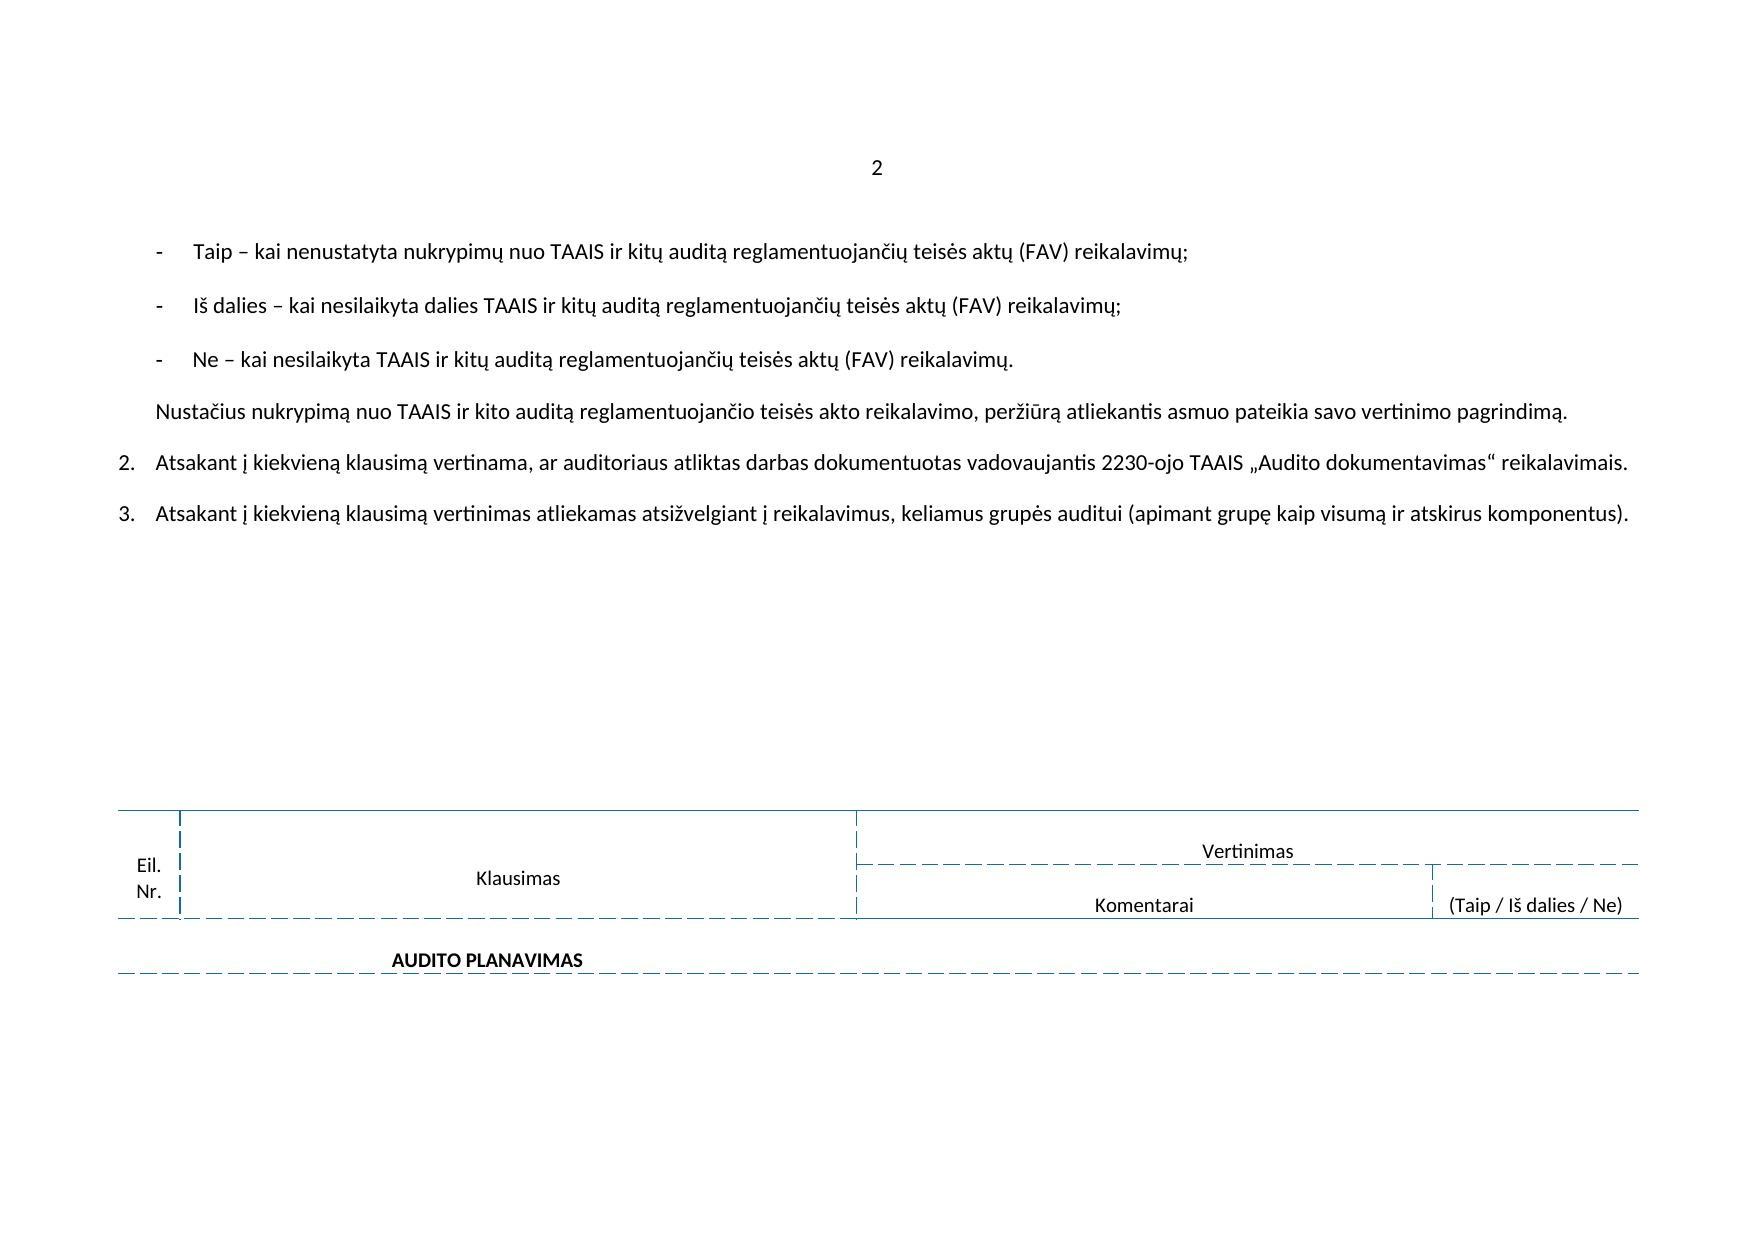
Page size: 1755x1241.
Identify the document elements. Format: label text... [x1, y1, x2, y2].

table_header Eil. Nr. [118, 811, 180, 918]
table_cell (Taip / Iš dalies / Ne) [1432, 864, 1639, 918]
table_cell [856, 919, 1432, 972]
table_header Klausimas [180, 811, 856, 918]
table_cell [1432, 919, 1639, 972]
text - Taip – kai nenustatyta nukrypimų nuo TAAIS ir kitų auditą reglamentuojančių teisės aktų (FAV) reikalavimų; [156, 234, 1636, 266]
text 3. Atsakant į kiekvieną klausimą vertinimas atliekamas atsižvelgiant į reikalavimus, keliamus grupės auditui (apimant grupę kaip visumą ir atskirus komponentus). [118, 499, 1636, 527]
text - Ne – kai nesilaikyta TAAIS ir kitų auditą reglamentuojančių teisės aktų (FAV) reikalavimų. [155, 343, 1636, 374]
table_header Vertinimas [856, 811, 1639, 863]
text Nustačius nukrypimą nuo TAAIS ir kito auditą reglamentuojančio teisės akto reikalavimo, peržiūrą atliekantis asmuo pateikia savo vertinimo pagrindimą. [155, 397, 1636, 425]
text - Iš dalies – kai nesilaikyta dalies TAAIS ir kitų auditą reglamentuojančių teisės aktų (FAV) reikalavimų; [156, 289, 1636, 320]
table_cell AUDITO PLANAVIMAS [118, 918, 856, 972]
text 2. Atsakant į kiekvieną klausimą vertinama, ar auditoriaus atliktas darbas dokumentuotas vadovaujantis 2230-ojo TAAIS „Audito dokumentavimas“ reikalavimais. [118, 448, 1636, 476]
table_cell Komentarai [856, 864, 1432, 918]
